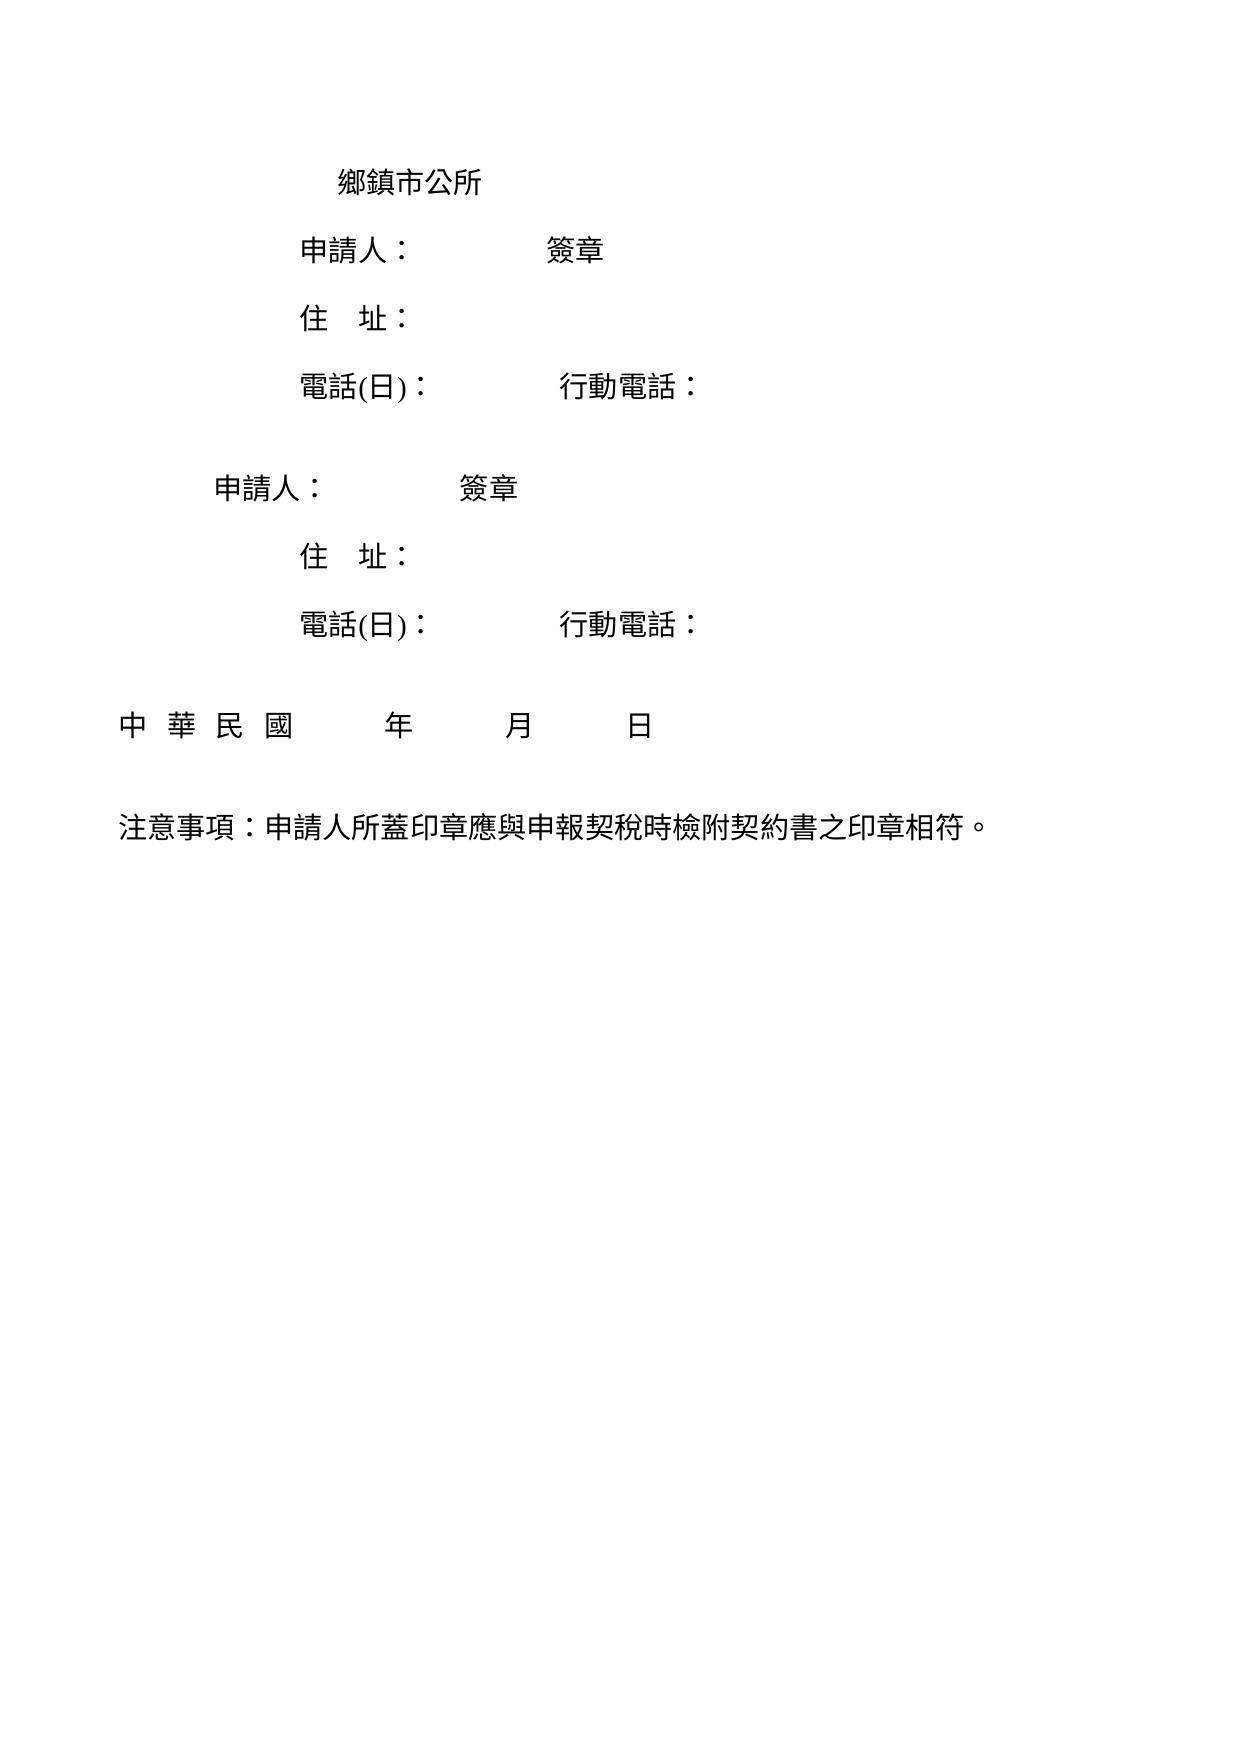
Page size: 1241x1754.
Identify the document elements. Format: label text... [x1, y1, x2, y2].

text 電話(日)： 行動電話： [118, 351, 1122, 418]
text 鄉鎮市公所 [118, 147, 1122, 215]
text 申請人： 簽章 [118, 215, 1122, 283]
text 電話(日)： 行動電話： [118, 588, 1122, 656]
text 申請人： 簽章 [118, 452, 1122, 520]
text 中 華 民 國 年 月 日 [118, 690, 1122, 758]
text 住 址： [118, 283, 1122, 351]
text 注意事項：申請人所蓋印章應與申報契稅時檢附契約書之印章相符。 [118, 792, 1122, 860]
text 住 址： [118, 520, 1122, 588]
